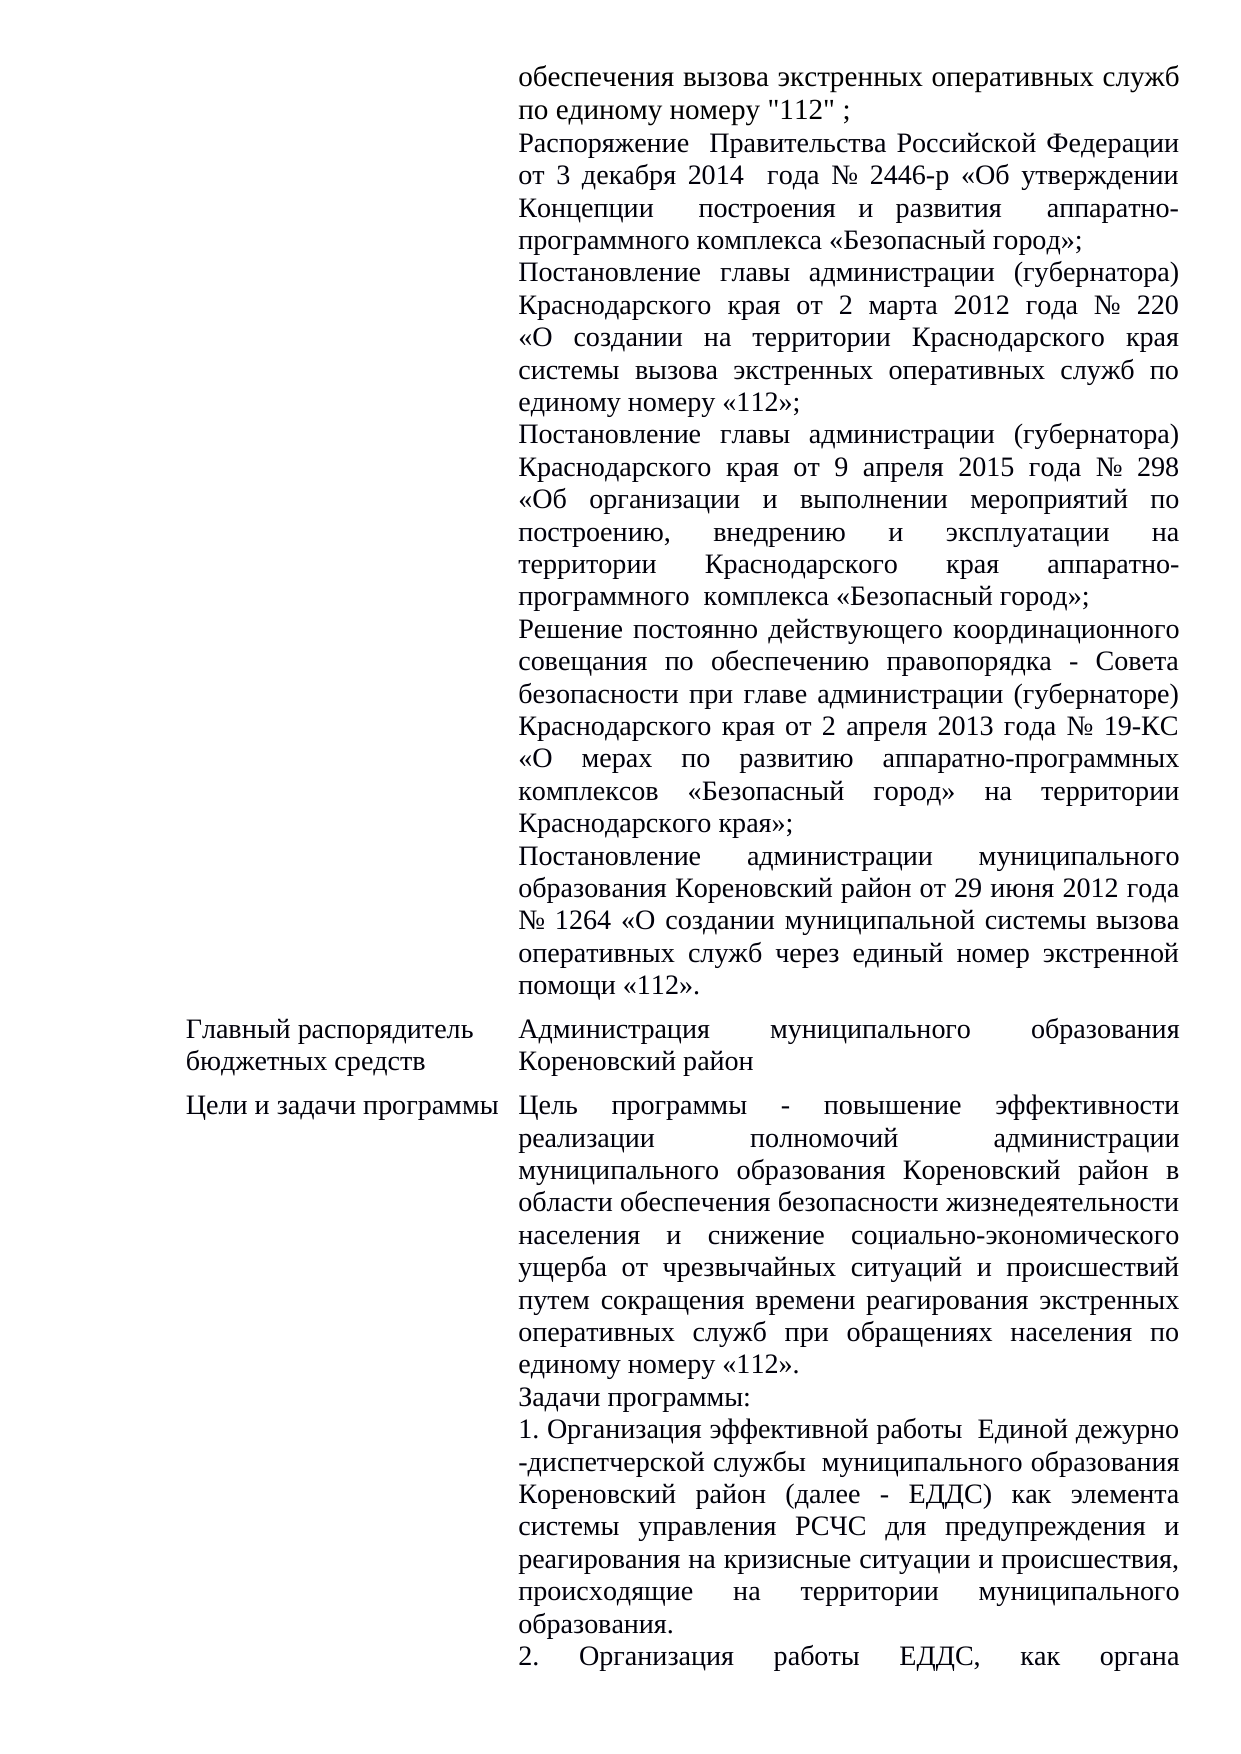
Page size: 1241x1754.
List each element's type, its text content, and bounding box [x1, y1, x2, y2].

table_cell Администрация муниципального образования Кореновский район [513, 1006, 1186, 1083]
table_cell Цели и задачи программы [180, 1083, 512, 1677]
table_cell Цель программы - повышение эффективности реализации полномочий администрации муниципального образования Кореновский район в области обеспечения безопасности жизнедеятельности населения и снижение социально-экономического ущерба от чрезвычайных ситуаций и происшествий путем сокращения времени реагирования экстренных оперативных служб при обращениях населения по единому номеру «112». Задачи программы: 1. Организация эффективной работы Единой дежурно -диспетчерской службы муниципального образования Кореновский район (далее - ЕДДС) как элемента системы управления РСЧС для предупреждения и реагирования на кризисные ситуации и происшествия, происходящие на территории муниципального образования. 2. Организация работы ЕДДС, как органа [513, 1083, 1186, 1677]
table_cell Главный распорядитель бюджетных средств [180, 1006, 512, 1083]
table_cell [180, 53, 512, 1006]
table_cell обеспечения вызова экстренных оперативных служб по единому номеру "112" ; Распоряжение Правительства Российской Федерации от 3 декабря 2014 года № 2446-р «Об утверждении Концепции построения и развития аппаратно-программного комплекса «Безопасный город»; Постановление главы администрации (губернатора) Краснодарского края от 2 марта 2012 года № 220 «О создании на территории Краснодарского края системы вызова экстренных оперативных служб по единому номеру «112»; Постановление главы администрации (губернатора) Краснодарского края от 9 апреля 2015 года № 298 «Об организации и выполнении мероприятий по построению, внедрению и эксплуатации на территории Краснодарского края аппаратно-программного комплекса «Безопасный город»; Решение постоянно действующего координационного совещания по обеспечению правопорядка - Совета безопасности при главе администрации (губернаторе) Краснодарского края от 2 апреля 2013 года № 19-КС «О мерах по развитию аппаратно-программных комплексов «Безопасный город» на территории Краснодарского края»; Постановление администрации муниципального образования Кореновский район от 29 июня 2012 года № 1264 «О создании муниципальной системы вызова оперативных служб через единый номер экстренной помощи «112». [513, 53, 1186, 1006]
